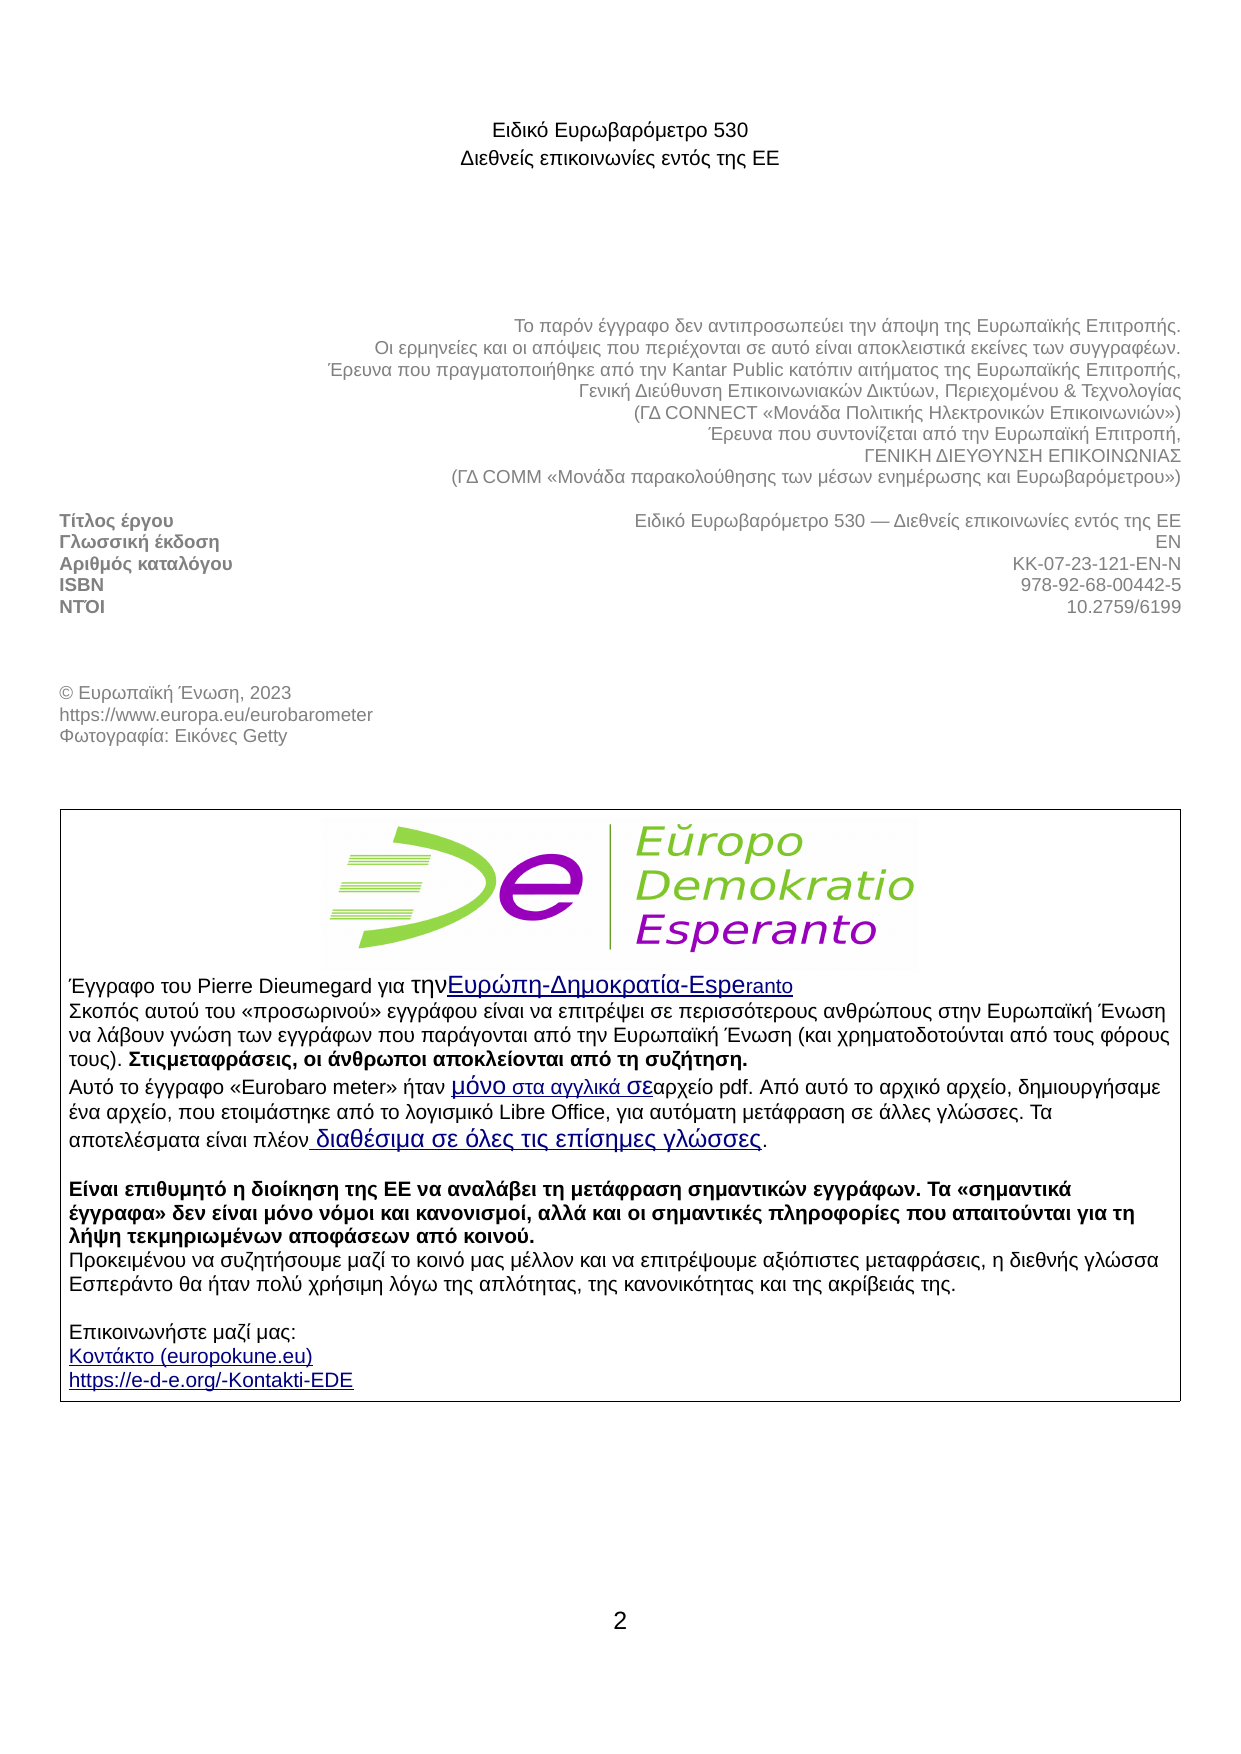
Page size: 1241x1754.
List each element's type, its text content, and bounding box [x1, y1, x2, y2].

text (ΓΔ COMM «Μονάδα παρακολούθησης των μέσων ενημέρωσης και Ευρωβαρόμετρου») [59, 466, 1181, 488]
text Έρευνα που πραγματοποιήθηκε από την Kantar Public κατόπιν αιτήματος της Ευρωπαϊκής Επιτροπής, [59, 358, 1181, 380]
text Επικοινωνήστε μαζί μας: [69, 1320, 1171, 1344]
picture [321, 817, 919, 971]
table_cell Γλωσσική έκδοση [59, 531, 488, 552]
text https://www.europa.eu/eurobarometer [59, 703, 1181, 725]
table_cell ISBN [59, 574, 488, 596]
text Αυτό το έγγραφο «Eurobaro meter» ήταν μόνο στα αγγλικά σεαρχείο pdf. Από αυτό το αρχικό αρχείο, δημιουργήσαμε ένα αρχείο, που ετοιμάστηκε από το λογισμικό Libre Office, για αυτόματη μετάφραση σε άλλες γλώσσες. Τα αποτελέσματα είναι πλέον διαθέσιμα σε όλες τις επίσημες γλώσσες. [69, 1071, 1171, 1152]
text Φωτογραφία: Εικόνες Getty [59, 725, 1181, 747]
text Οι ερμηνείες και οι απόψεις που περιέχονται σε αυτό είναι αποκλειστικά εκείνες των συγγραφέων. [59, 337, 1181, 358]
table_header Ειδικό Ευρωβαρόμετρο 530 — Διεθνείς επικοινωνίες εντός της ΕΕ [488, 509, 1181, 531]
text Έγγραφο του Pierre Dieumegard για τηνΕυρώπη-Δημοκρατία-Esperanto [69, 818, 1171, 999]
table_header Τίτλος έργου [59, 509, 488, 531]
table_cell EN [488, 531, 1181, 552]
table_cell ΝΤΌΙ [59, 596, 488, 617]
text © Ευρωπαϊκή Ένωση, 2023 [59, 682, 1181, 703]
text (ΓΔ CONNECT «Μονάδα Πολιτικής Ηλεκτρονικών Επικοινωνιών») [59, 402, 1181, 423]
text https://e-d-e.org/-Kontakti-EDE [69, 1368, 1171, 1392]
text Το παρόν έγγραφο δεν αντιπροσωπεύει την άποψη της Ευρωπαϊκής Επιτροπής. [59, 315, 1181, 337]
table_cell 10.2759/6199 [488, 596, 1181, 617]
text Προκειμένου να συζητήσουμε μαζί το κοινό μας μέλλον και να επιτρέψουμε αξιόπιστες μεταφράσεις, η διεθνής γλώσσα Εσπεράντο θα ήταν πολύ χρήσιμη λόγω της απλότητας, της κανονικότητας και της ακρίβειάς της. [69, 1248, 1171, 1296]
text Έρευνα που συντονίζεται από την Ευρωπαϊκή Επιτροπή, [59, 423, 1181, 445]
text Γενική Διεύθυνση Επικοινωνιακών Δικτύων, Περιεχομένου & Τεχνολογίας [59, 380, 1181, 402]
text ΓΕΝΙΚΗ ΔΙΕΥΘΥΝΣΗ ΕΠΙΚΟΙΝΩΝΙΑΣ [59, 445, 1181, 466]
text Κοντάκτο (europokune.eu) [69, 1344, 1171, 1368]
text Είναι επιθυμητό η διοίκηση της ΕΕ να αναλάβει τη μετάφραση σημαντικών εγγράφων. Τα «σημαντικά έγγραφα» δεν είναι μόνο νόμοι και κανονισμοί, αλλά και οι σημαντικές πληροφορίες που απαιτούνται για τη λήψη τεκμηριωμένων αποφάσεων από κοινού. [69, 1176, 1171, 1248]
table_cell KK-07-23-121-EN-N [488, 553, 1181, 574]
text Σκοπός αυτού του «προσωρινού» εγγράφου είναι να επιτρέψει σε περισσότερους ανθρώπους στην Ευρωπαϊκή Ένωση να λάβουν γνώση των εγγράφων που παράγονται από την Ευρωπαϊκή Ένωση (και χρηματοδοτούνται από τους φόρους τους). Στιςμεταφράσεις, οι άνθρωποι αποκλείονται από τη συζήτηση. [69, 999, 1171, 1071]
table_cell Αριθμός καταλόγου [59, 553, 488, 574]
table_cell 978-92-68-00442-5 [488, 574, 1181, 596]
